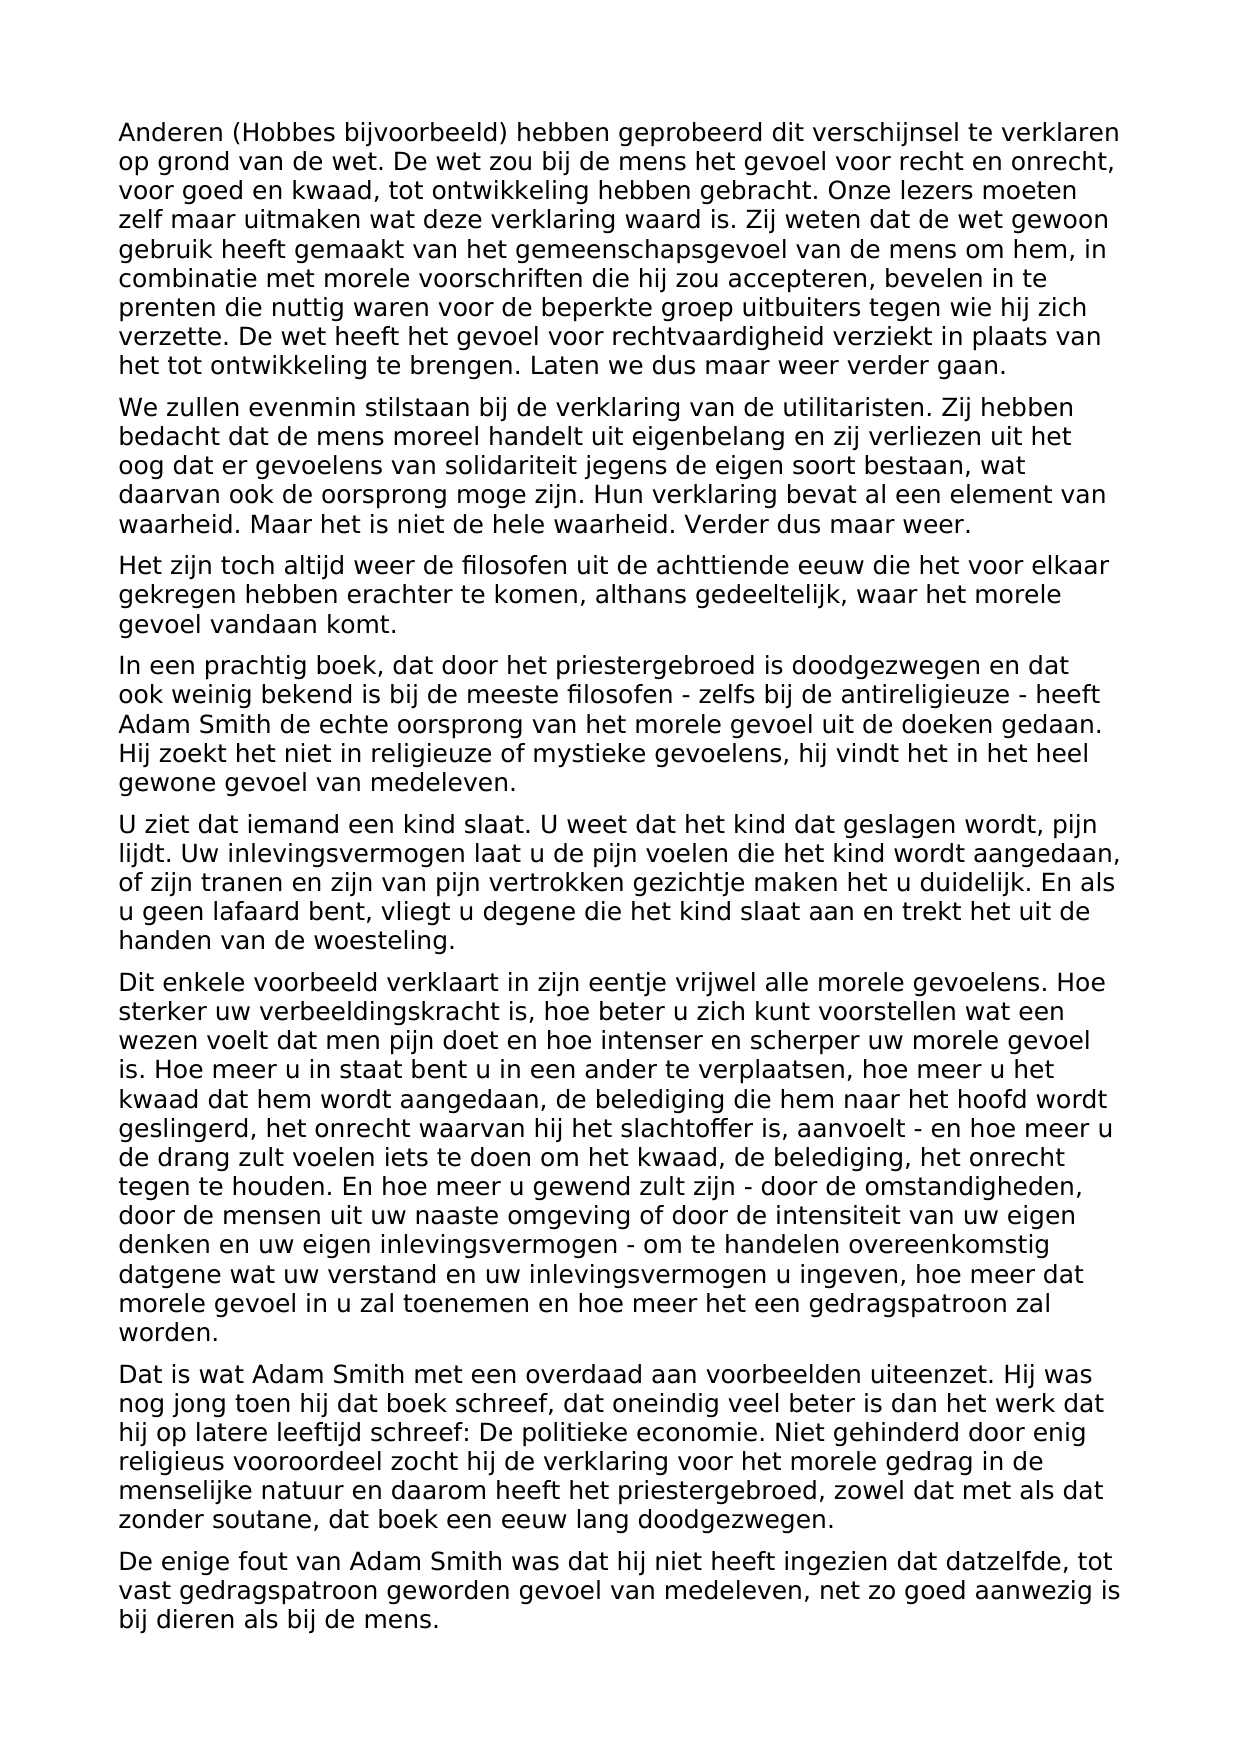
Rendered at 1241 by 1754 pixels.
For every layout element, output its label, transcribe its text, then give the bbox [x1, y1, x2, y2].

text Anderen (Hobbes bijvoorbeeld) hebben geprobeerd dit verschijnsel te verklaren op grond van de wet. De wet zou bij de mens het gevoel voor recht en onrecht, voor goed en kwaad, tot ontwikkeling hebben gebracht. Onze lezers moeten zelf maar uitmaken wat deze verklaring waard is. Zij weten dat de wet gewoon gebruik heeft gemaakt van het gemeenschapsgevoel van de mens om hem, in combinatie met morele voorschriften die hij zou accepteren, bevelen in te prenten die nuttig waren voor de beperkte groep uitbuiters tegen wie hij zich verzette. De wet heeft het gevoel voor rechtvaardigheid verziekt in plaats van het tot ontwikkeling te brengen. Laten we dus maar weer verder gaan. [118, 118, 1122, 381]
text U ziet dat iemand een kind slaat. U weet dat het kind dat geslagen wordt, pijn lijdt. Uw inlevingsvermogen laat u de pijn voelen die het kind wordt aangedaan, of zijn tranen en zijn van pijn vertrokken gezichtje maken het u duidelijk. En als u geen lafaard bent, vliegt u degene die het kind slaat aan en trekt het uit de handen van de woesteling. [118, 810, 1122, 956]
text Het zijn toch altijd weer de filosofen uit de achttiende eeuw die het voor elkaar gekregen hebben erachter te komen, althans gedeeltelijk, waar het morele gevoel vandaan komt. [118, 551, 1122, 639]
text We zullen evenmin stilstaan bij de verklaring van de utilitaristen. Zij hebben bedacht dat de mens moreel handelt uit eigenbelang en zij verliezen uit het oog dat er gevoelens van solidariteit jegens de eigen soort bestaan, wat daarvan ook de oorsprong moge zijn. Hun verklaring bevat al een element van waarheid. Maar het is niet de hele waarheid. Verder dus maar weer. [118, 393, 1122, 539]
text De enige fout van Adam Smith was dat hij niet heeft ingezien dat datzelfde, tot vast gedragspatroon geworden gevoel van medeleven, net zo goed aanwezig is bij dieren als bij de mens. [118, 1547, 1122, 1635]
text Dit enkele voorbeeld verklaart in zijn eentje vrijwel alle morele gevoelens. Hoe sterker uw verbeeldingskracht is, hoe beter u zich kunt voorstellen wat een wezen voelt dat men pijn doet en hoe intenser en scherper uw morele gevoel is. Hoe meer u in staat bent u in een ander te verplaatsen, hoe meer u het kwaad dat hem wordt aangedaan, de belediging die hem naar het hoofd wordt geslingerd, het onrecht waarvan hij het slachtoffer is, aanvoelt - en hoe meer u de drang zult voelen iets te doen om het kwaad, de belediging, het onrecht tegen te houden. En hoe meer u gewend zult zijn - door de omstandigheden, door de mensen uit uw naaste omgeving of door de intensiteit van uw eigen denken en uw eigen inlevingsvermogen - om te handelen overeenkomstig datgene wat uw verstand en uw inlevingsvermogen u ingeven, hoe meer dat morele gevoel in u zal toenemen en hoe meer het een gedragspatroon zal worden. [118, 968, 1122, 1347]
text Dat is wat Adam Smith met een overdaad aan voorbeelden uiteenzet. Hij was nog jong toen hij dat boek schreef, dat oneindig veel beter is dan het werk dat hij op latere leeftijd schreef: De politieke economie. Niet gehinderd door enig religieus vooroordeel zocht hij de verklaring voor het morele gedrag in de menselijke natuur en daarom heeft het priestergebroed, zowel dat met als dat zonder soutane, dat boek een eeuw lang doodgezwegen. [118, 1360, 1122, 1535]
text In een prachtig boek, dat door het priestergebroed is doodgezwegen en dat ook weinig bekend is bij de meeste filosofen - zelfs bij de antireligieuze - heeft Adam Smith de echte oorsprong van het morele gevoel uit de doeken gedaan. Hij zoekt het niet in religieuze of mystieke gevoelens, hij vindt het in het heel gewone gevoel van medeleven. [118, 651, 1122, 797]
